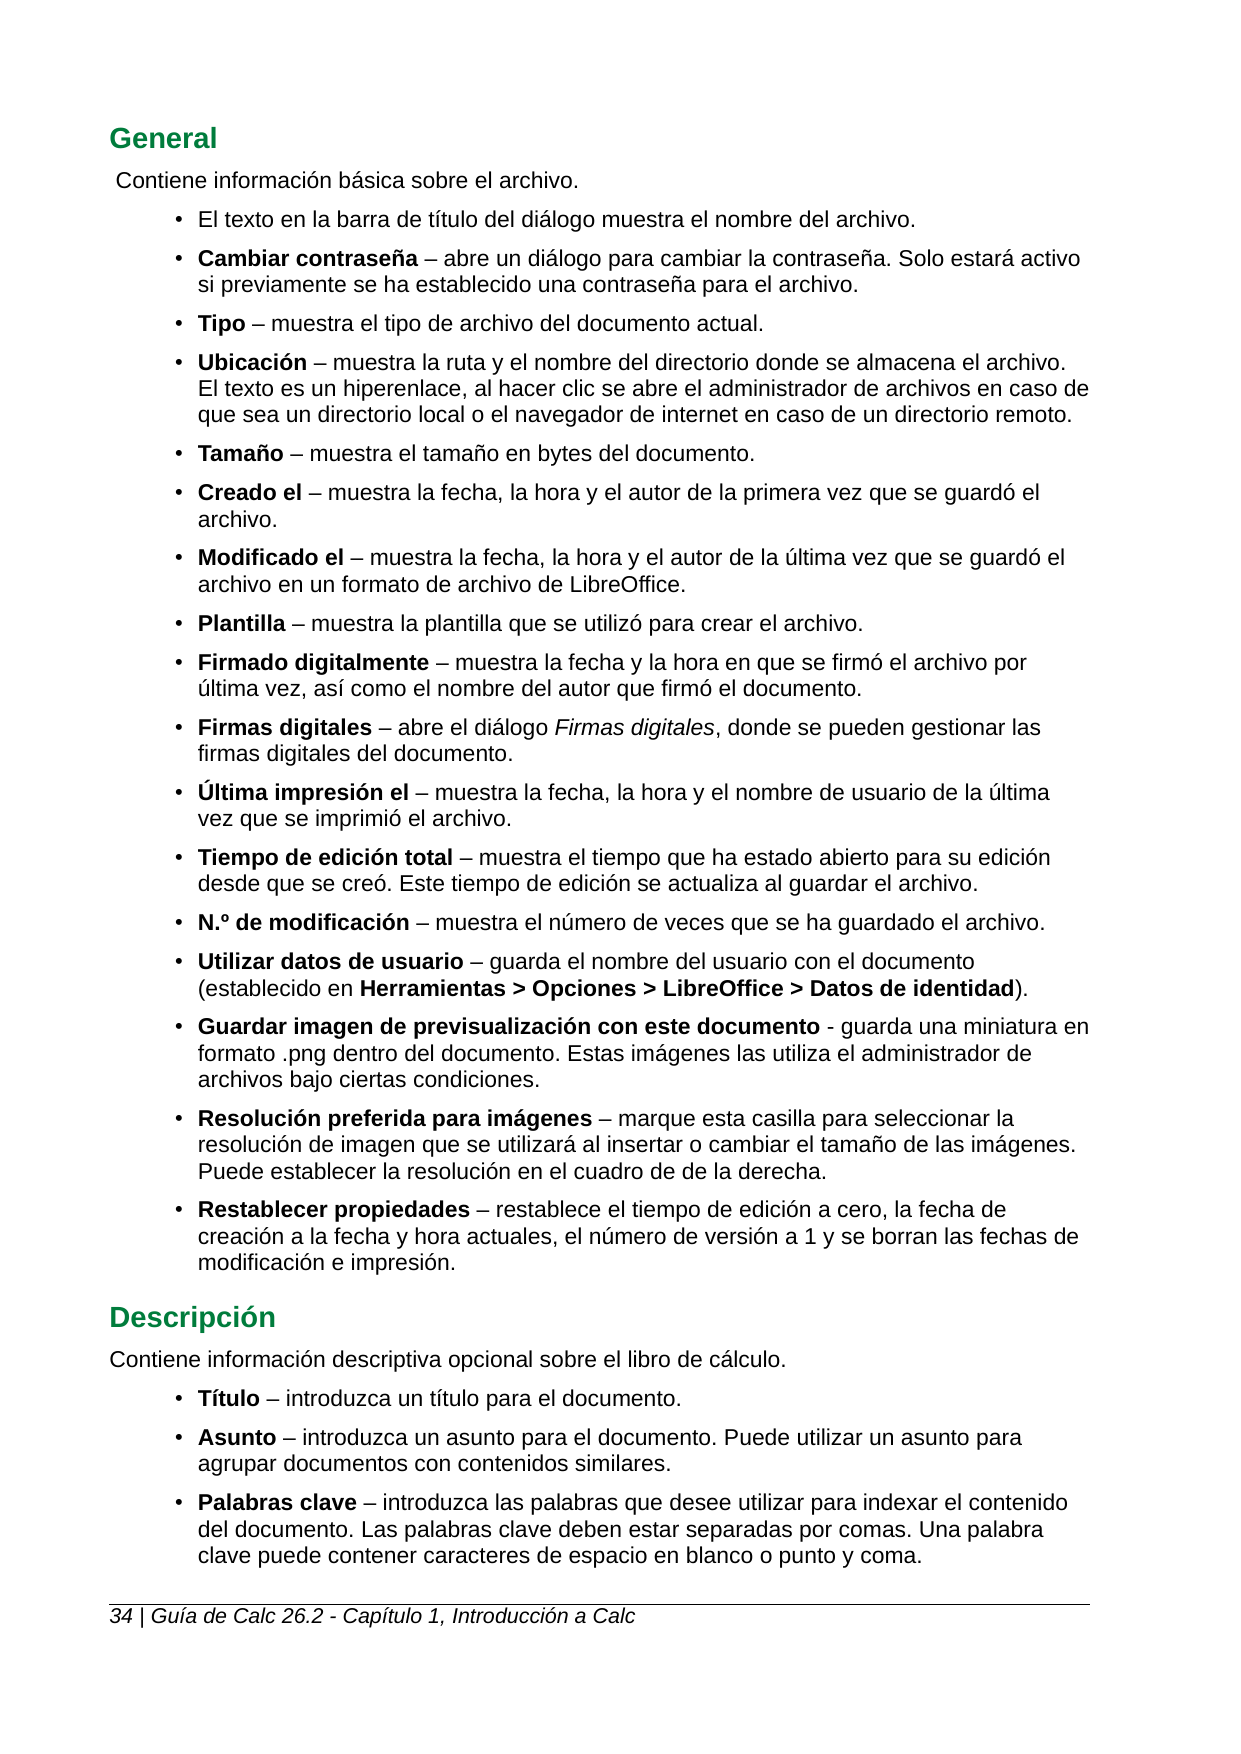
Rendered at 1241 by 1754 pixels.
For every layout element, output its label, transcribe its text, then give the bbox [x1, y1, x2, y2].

list Modificado el – muestra la fecha, la hora y el autor de la última vez que se guardó el archivo en un formato de archivo de LibreOffice. [183, 544, 1090, 597]
subtitle General [109, 121, 1090, 154]
list Guardar imagen de previsualización con este documento - guarda una miniatura en formato .png dentro del documento. Estas imágenes las utiliza el administrador de archivos bajo ciertas condiciones. [183, 1013, 1090, 1092]
list Tipo – muestra el tipo de archivo del documento actual. [183, 310, 1090, 336]
list Utilizar datos de usuario – guarda el nombre del usuario con el documento (establecido en Herramientas > Opciones > LibreOffice > Datos de identidad). [183, 948, 1090, 1001]
list Palabras clave – introduzca las palabras que desee utilizar para indexar el contenido del documento. Las palabras clave deben estar separadas por comas. Una palabra clave puede contener caracteres de espacio en blanco o punto y coma. [183, 1489, 1090, 1568]
list Tamaño – muestra el tamaño en bytes del documento. [183, 440, 1090, 467]
list Contiene información básica sobre el archivo. [109, 167, 1090, 193]
list Tiempo de edición total – muestra el tiempo que ha estado abierto para su edición desde que se creó. Este tiempo de edición se actualiza al guardar el archivo. [183, 844, 1090, 897]
list Contiene información descriptiva opcional sobre el libro de cálculo. [109, 1346, 1090, 1373]
list Título – introduzca un título para el documento. [183, 1385, 1090, 1411]
list El texto en la barra de título del diálogo muestra el nombre del archivo. [183, 206, 1090, 232]
list Cambiar contraseña – abre un diálogo para cambiar la contraseña. Solo estará activo si previamente se ha establecido una contraseña para el archivo. [183, 245, 1090, 297]
list Plantilla – muestra la plantilla que se utilizó para crear el archivo. [183, 609, 1090, 636]
list Firmado digitalmente – muestra la fecha y la hora en que se firmó el archivo por última vez, así como el nombre del autor que firmó el documento. [183, 648, 1090, 701]
list Restablecer propiedades – restablece el tiempo de edición a cero, la fecha de creación a la fecha y hora actuales, el número de versión a 1 y se borran las fechas de modificación e impresión. [183, 1196, 1090, 1276]
list N.º de modificación – muestra el número de veces que se ha guardado el archivo. [183, 909, 1090, 936]
list Resolución preferida para imágenes – marque esta casilla para seleccionar la resolución de imagen que se utilizará al insertar o cambiar el tamaño de las imágenes. Puede establecer la resolución en el cuadro de de la derecha. [183, 1105, 1090, 1184]
list Ubicación – muestra la ruta y el nombre del directorio donde se almacena el archivo. El texto es un hiperenlace, al hacer clic se abre el administrador de archivos en caso de que sea un directorio local o el navegador de internet en caso de un directorio remoto. [183, 349, 1090, 428]
subtitle Descripción [109, 1300, 1090, 1334]
list Creado el – muestra la fecha, la hora y el autor de la primera vez que se guardó el archivo. [183, 479, 1090, 532]
list Última impresión el – muestra la fecha, la hora y el nombre de usuario de la última vez que se imprimió el archivo. [183, 779, 1090, 832]
list Firmas digitales – abre el diálogo Firmas digitales, donde se pueden gestionar las firmas digitales del documento. [183, 714, 1090, 766]
list Asunto – introduzca un asunto para el documento. Puede utilizar un asunto para agrupar documentos con contenidos similares. [183, 1424, 1090, 1477]
